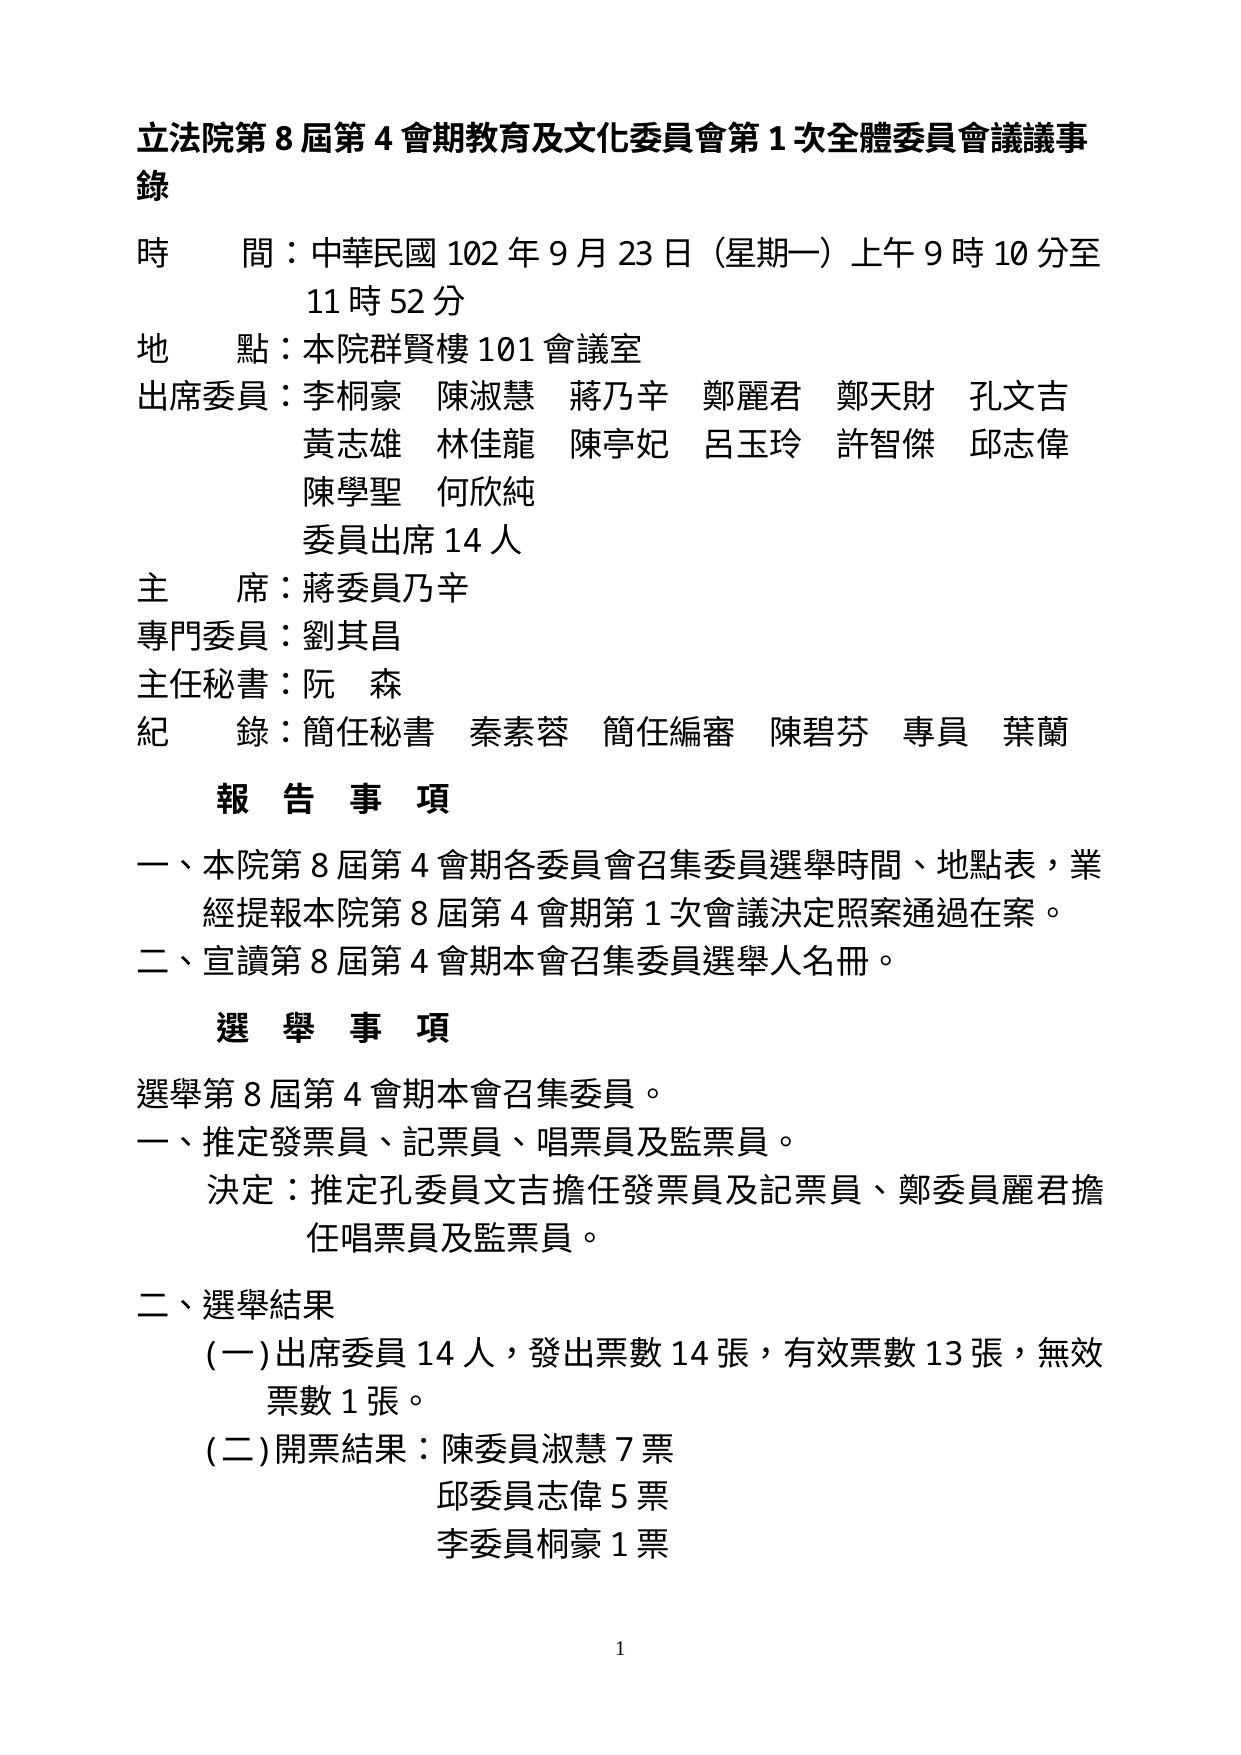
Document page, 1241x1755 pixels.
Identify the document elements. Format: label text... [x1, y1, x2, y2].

text 立法院第8屆第4會期教育及文化委員會第1次全體委員會議議事錄 [136, 112, 1104, 208]
text 主 席：蔣委員乃辛 [136, 562, 1104, 610]
text 黃志雄 林佳龍 陳亭妃 呂玉玲 許智傑 邱志偉 [136, 418, 1104, 466]
text 主任秘書：阮 森 [136, 658, 1104, 706]
text (一)出席委員14人，發出票數14張，有效票數13張，無效票數1張。 [201, 1327, 1104, 1423]
text 一、本院第8屆第4會期各委員會召集委員選舉時間、地點表，業經提報本院第8屆第4會期第1次會議決定照案通過在案。 [136, 839, 1104, 935]
text 專門委員：劉其昌 [136, 610, 1104, 658]
text (二)開票結果：陳委員淑慧7票 [201, 1423, 1104, 1471]
text 李委員桐豪1票 [136, 1518, 1104, 1566]
text 選舉第8屆第4會期本會召集委員。 [136, 1068, 1104, 1116]
text 選 舉 事 項 [136, 1002, 1104, 1050]
text 地 點：本院群賢樓101會議室 [136, 323, 1104, 371]
text 出席委員：李桐豪 陳淑慧 蔣乃辛 鄭麗君 鄭天財 孔文吉 [136, 371, 1104, 418]
text 陳學聖 何欣純 [136, 466, 1104, 514]
text 二、選舉結果 [136, 1279, 1104, 1327]
text 報 告 事 項 [136, 773, 1104, 821]
text 時 間：中華民國102年9月23日（星期一）上午9時10分至11時52分 [136, 227, 1104, 323]
text 一、推定發票員、記票員、唱票員及監票員。 [136, 1116, 1104, 1164]
text 邱委員志偉5票 [136, 1471, 1104, 1518]
text 決定：推定孔委員文吉擔任發票員及記票員、鄭委員麗君擔任唱票員及監票員。 [207, 1164, 1104, 1260]
text 委員出席14人 [136, 514, 1104, 562]
text 二、宣讀第8屆第4會期本會召集委員選舉人名冊。 [136, 935, 1104, 983]
text 紀 錄：簡任秘書 秦素蓉 簡任編審 陳碧芬 專員 葉蘭 [136, 706, 1104, 754]
